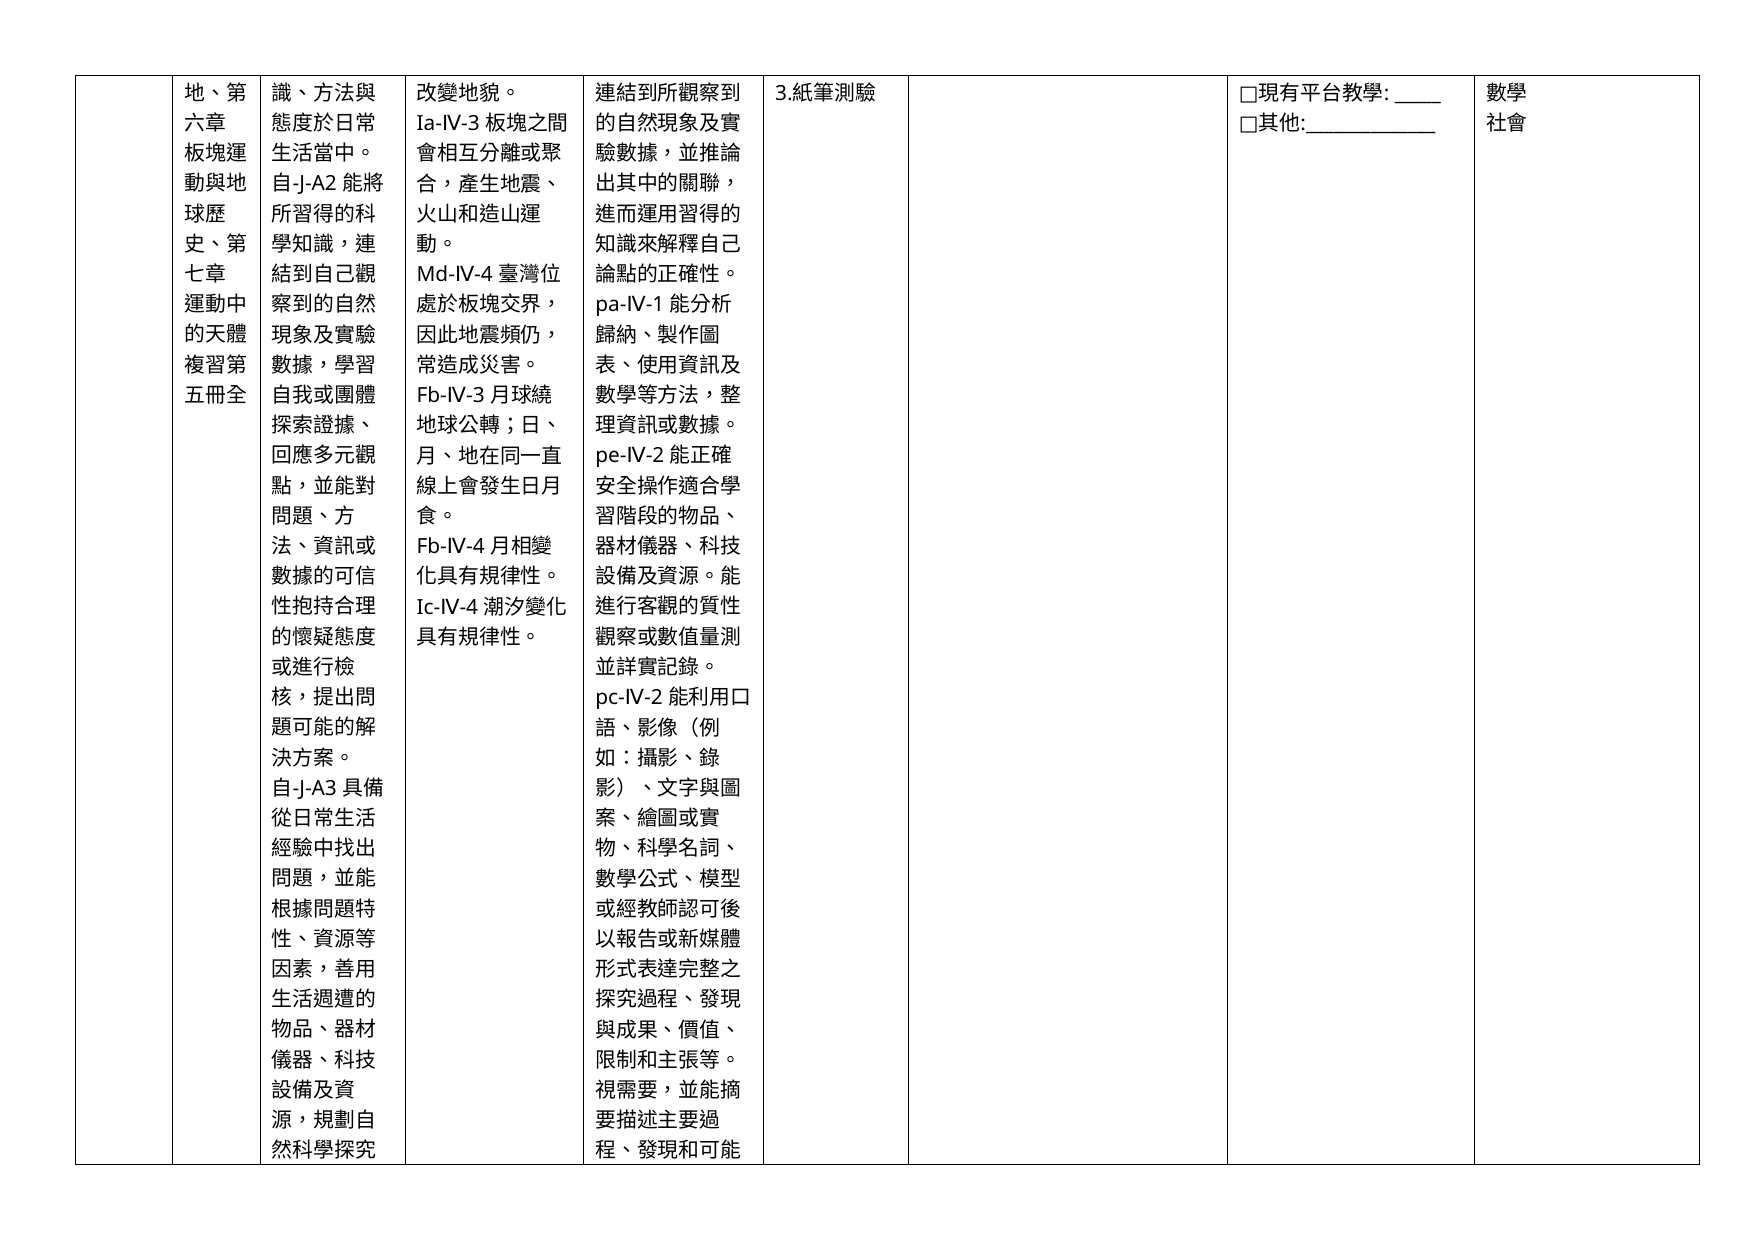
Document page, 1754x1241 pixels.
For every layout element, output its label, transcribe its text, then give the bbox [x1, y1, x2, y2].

table_cell 地、第六章 板塊運動與地球歷史、第七章 運動中的天體 複習第五冊全 [173, 76, 260, 1164]
table_cell 3.紙筆測驗 [764, 76, 908, 1164]
table_cell [76, 76, 172, 1164]
table_cell □即時直播:__________ □預錄播放:__________ □現有平台教學: _____ □其他:______________ [1228, 76, 1474, 1164]
table_cell [909, 76, 1227, 1164]
table_cell □跨領域統整 □協同教學規劃說明 數學 社會 [1475, 76, 1699, 1164]
table_cell 連結到所觀察到的自然現象及實驗數據，並推論出其中的關聯，進而運用習得的知識來解釋自己論點的正確性。 pa-Ⅳ-1 能分析歸納、製作圖表、使用資訊及數學等方法，整理資訊或數據。 pe-Ⅳ-2 能正確安全操作適合學習階段的物品、器材儀器、科技設備及資源。能進行客觀的質性觀察或數值量測並詳實記錄。 pc-Ⅳ-2 能利用口語、影像（例如：攝影、錄影）、文字與圖案、繪圖或實物、科學名詞、數學公式、模型或經教師認可後以報告或新媒體形式表達完整之探究過程、發現與成果、價值、限制和主張等。視需要，並能摘要描述主要過程、發現和可能 [584, 76, 763, 1164]
table_cell 識、方法與態度於日常生活當中。 自-J-A2 能將所習得的科學知識，連結到自己觀察到的自然現象及實驗數據，學習自我或團體探索證據、回應多元觀點，並能對問題、方法、資訊或數據的可信性抱持合理的懷疑態度或進行檢核，提出問題可能的解決方案。 自-J-A3 具備從日常生活經驗中找出問題，並能根據問題特性、資源等因素，善用生活週遭的物品、器材儀器、科技設備及資源，規劃自然科學探究 [261, 76, 405, 1164]
table_cell 改變地貌。 Ia-Ⅳ-3 板塊之間會相互分離或聚合，產生地震、火山和造山運動。 Md-Ⅳ-4 臺灣位處於板塊交界，因此地震頻仍，常造成災害。 Fb-Ⅳ-3 月球繞地球公轉；日、月、地在同一直線上會發生日月食。 Fb-Ⅳ-4 月相變化具有規律性。 Ic-Ⅳ-4 潮汐變化具有規律性。 [406, 76, 583, 1164]
